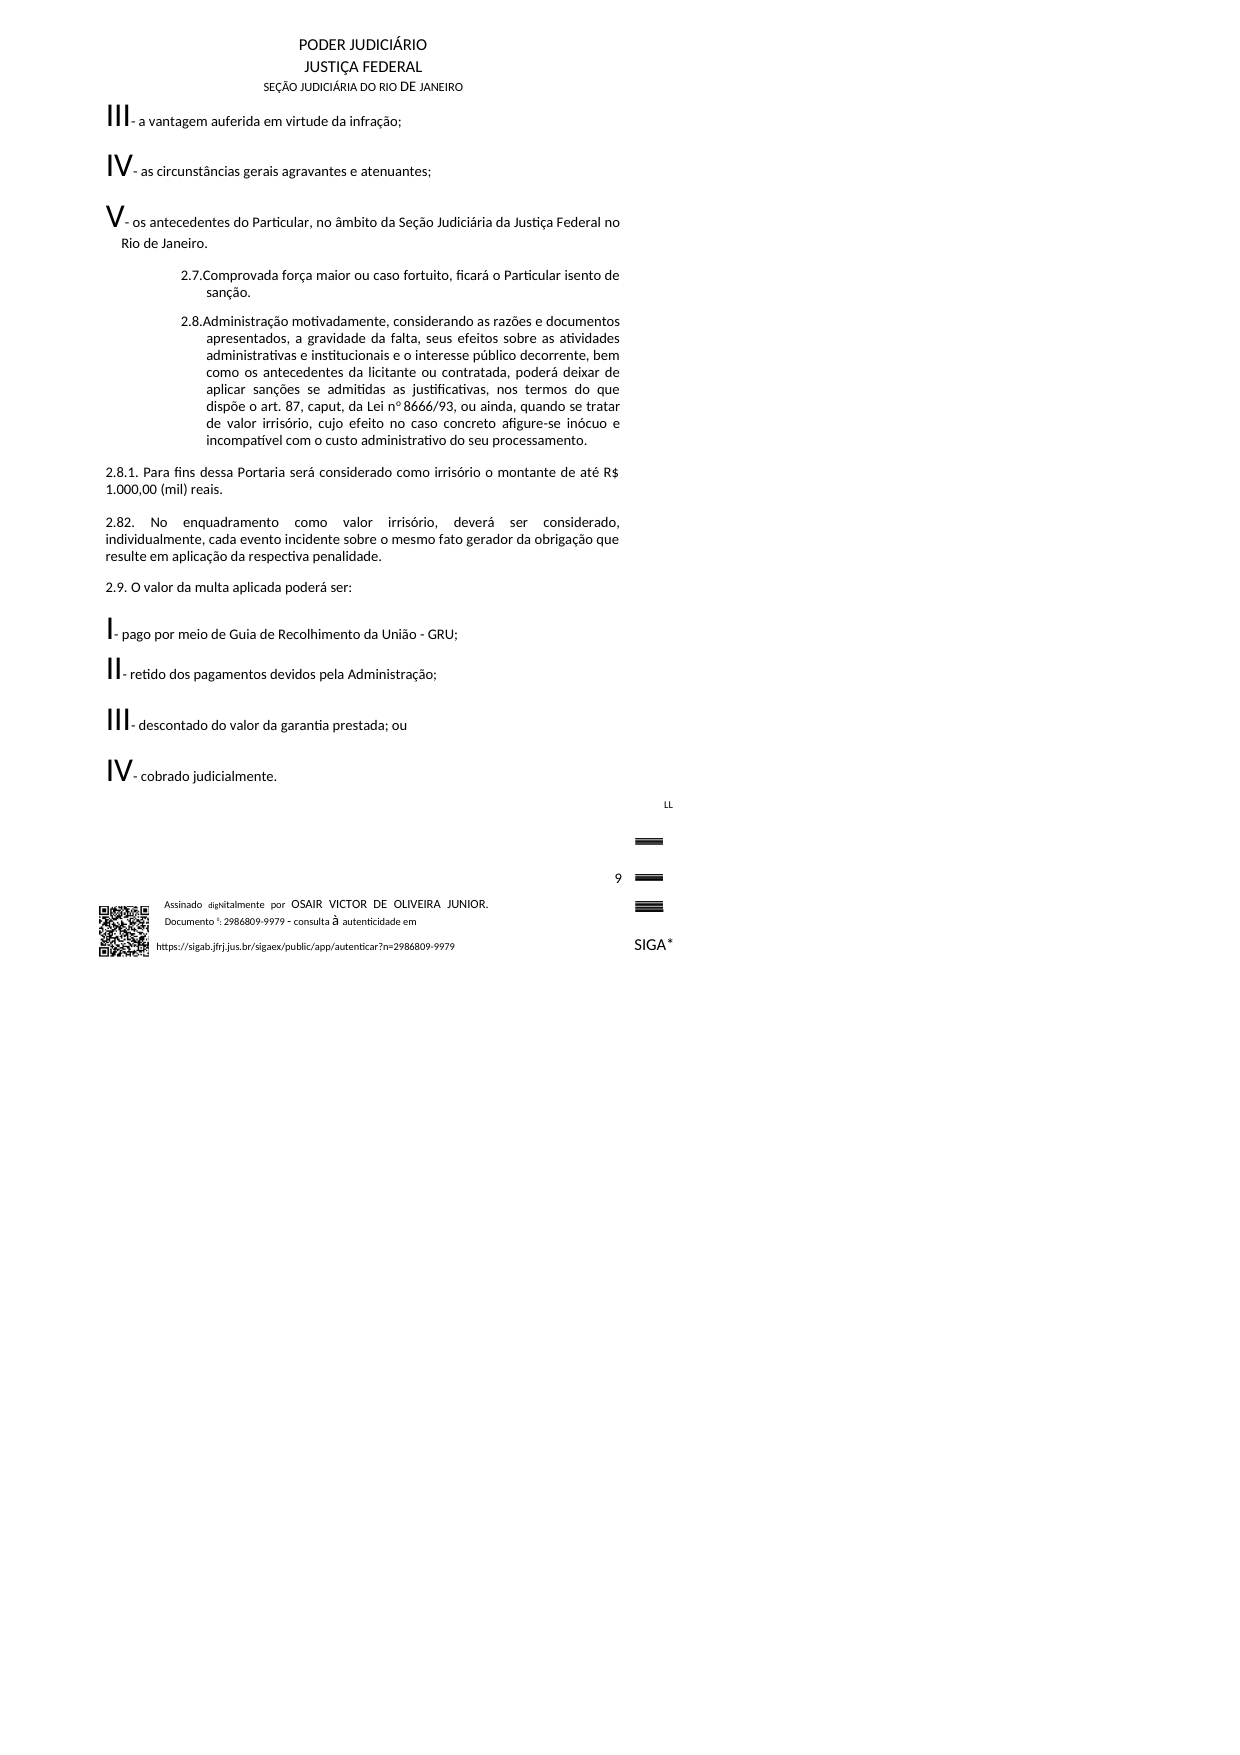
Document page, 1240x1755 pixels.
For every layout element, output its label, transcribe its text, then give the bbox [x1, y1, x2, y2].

text 2.82. No enquadramento como valor irrisório, deverá ser considerado, individualmente, cada evento incidente sobre o mesmo fato gerador da obrigação que resulte em aplicação da respectiva penalidade. [105, 514, 621, 565]
text 2.8.1. Para fins dessa Portaria será considerado como irrisório o montante de até R$ 1.000,00 (mil) reais. [105, 464, 621, 498]
list Comprovada força maior ou caso fortuito, ficará o Particular isento de sanção. [80, 267, 621, 301]
list - as circunstâncias gerais agravantes e atenuantes; [90, 146, 621, 185]
list Administração motivadamente, considerando as razões e documentos apresentados, a gravidade da falta, seus efeitos sobre as atividades administrativas e institucionais e o interesse público decorrente, bem como os antecedentes da licitante ou contratada, poderá deixar de aplicar sanções se admitidas as justificativas, nos termos do que dispõe o art. 87, caput, da Lei no 8666/93, ou ainda, quando se tratar de valor irrisório, cujo efeito no caso concreto afigure-se inócuo e incompatível com o custo administrativo do seu processamento. [80, 313, 621, 449]
list - a vantagem auferida em virtude da infração; [90, 95, 621, 134]
list - descontado do valor da garantia prestada; ou [90, 699, 621, 738]
list - os antecedentes do Particular, no âmbito da Seção Judiciária da Justiça Federal no Rio de Janeiro. [90, 197, 621, 252]
text 2.9. O valor da multa aplicada poderá ser: [105, 579, 621, 596]
list - cobrado judicialmente. [90, 750, 621, 789]
list - pago por meio de Guia de Recolhimento da União - GRU; [90, 608, 621, 647]
list - retido dos pagamentos devidos pela Administração; [90, 649, 621, 687]
